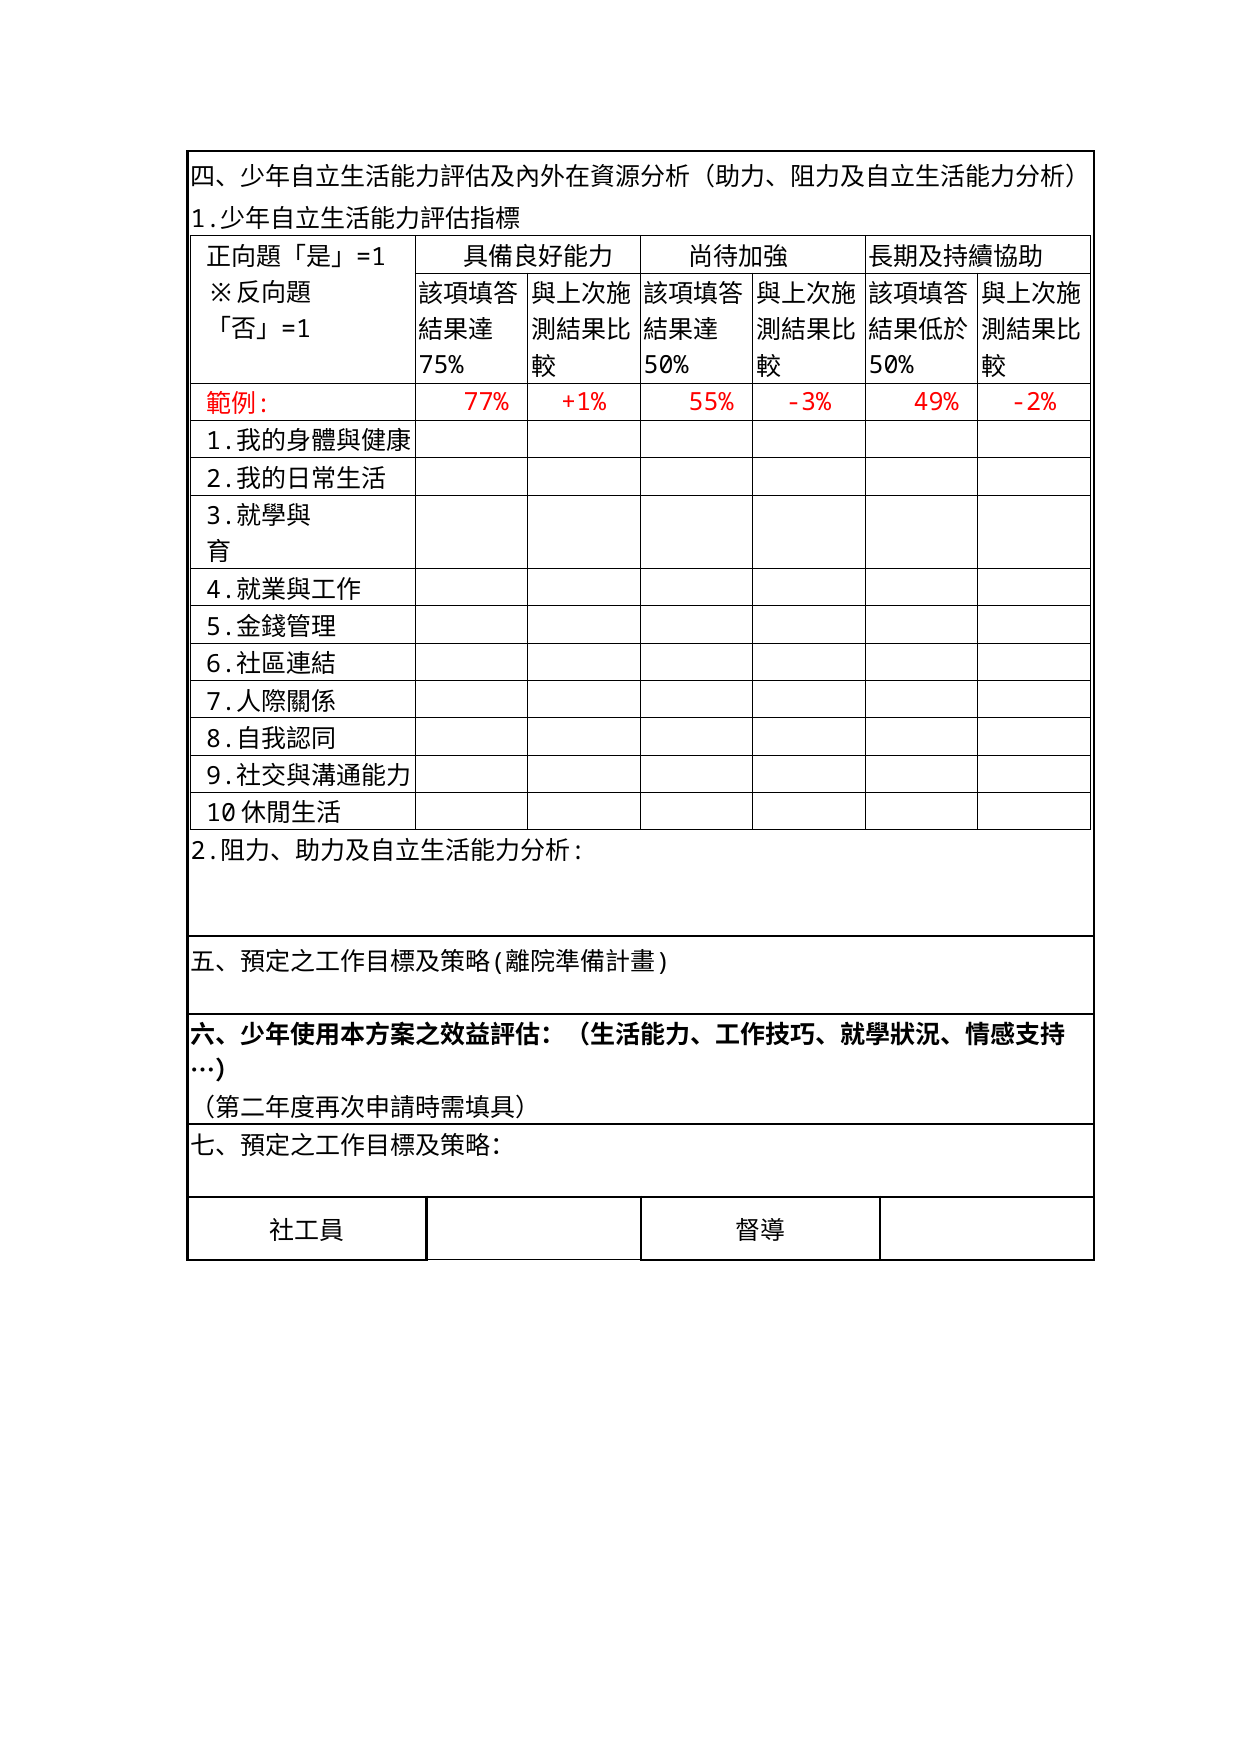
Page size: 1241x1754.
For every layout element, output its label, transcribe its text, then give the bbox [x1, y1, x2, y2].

table_cell [416, 718, 527, 754]
table_cell [753, 681, 865, 717]
table_cell [866, 458, 977, 494]
table_cell [528, 606, 640, 643]
table_cell [416, 793, 527, 829]
table_cell [528, 681, 640, 717]
table_cell [641, 421, 752, 457]
table_cell 四、少年自立生活能力評估及內外在資源分析（助力、阻力及自立生活能力分析） 1.少年自立生活能力評估指標 2.阻力、助力及自立生活能力分析: [189, 152, 1093, 934]
table_cell [641, 496, 752, 568]
table_cell [753, 569, 865, 605]
table_cell 該項填答 結果低於50% [866, 274, 977, 382]
table_cell [866, 569, 977, 605]
table_cell [866, 793, 977, 829]
table_cell 77% [416, 384, 527, 420]
table_cell 範例: [191, 384, 415, 420]
table_cell [528, 756, 640, 792]
table_cell [978, 496, 1090, 568]
table_cell 4.就業與工作 [191, 569, 415, 605]
table_cell [528, 458, 640, 494]
table_cell 五、預定之工作目標及策略(離院準備計畫) [189, 937, 1093, 1012]
table_cell 與上次施測結果比較 [978, 274, 1090, 382]
table_cell [416, 606, 527, 643]
table_header 長期及持續協助 [866, 236, 1090, 273]
table_cell [528, 644, 640, 680]
table_cell [753, 496, 865, 568]
table_header 尚待加強 [641, 236, 865, 273]
table_cell 6.社區連結 [191, 644, 415, 680]
table_cell [641, 718, 752, 754]
table_cell [866, 421, 977, 457]
table_cell [866, 644, 977, 680]
table_cell 49% [866, 384, 977, 420]
table_cell [753, 458, 865, 494]
table_cell [866, 718, 977, 754]
table_cell [866, 496, 977, 568]
table_cell [753, 606, 865, 643]
table_cell [978, 458, 1090, 494]
table_cell [641, 681, 752, 717]
table_cell 該項填答 結果達50% [641, 274, 752, 382]
table_cell [416, 421, 527, 457]
table_cell [866, 681, 977, 717]
table_cell [978, 569, 1090, 605]
table_cell 與上次施測結果比較 [528, 274, 640, 382]
table_cell 2.我的日常生活 [191, 458, 415, 494]
table_cell [641, 569, 752, 605]
table_cell [753, 421, 865, 457]
table_cell [528, 718, 640, 754]
table_cell [978, 644, 1090, 680]
table_header 具備良好能力 [416, 236, 640, 273]
table_cell [641, 756, 752, 792]
table_cell [978, 718, 1090, 754]
table_cell 七、預定之工作目標及策略： [189, 1125, 1093, 1196]
table_cell [428, 1198, 640, 1259]
table_cell [416, 458, 527, 494]
table_cell [528, 569, 640, 605]
table_cell [866, 606, 977, 643]
table_cell 9.社交與溝通能力 [191, 756, 415, 792]
table_cell [978, 421, 1090, 457]
table_cell +1% [528, 384, 640, 420]
table_cell [978, 756, 1090, 792]
table_cell 社工員 [189, 1198, 425, 1259]
table_cell 督導 [642, 1198, 879, 1259]
table_cell -2% [978, 384, 1090, 420]
table_cell 3.就學與 育 [191, 496, 415, 568]
table_cell [416, 756, 527, 792]
table_cell [528, 793, 640, 829]
table_cell -3% [753, 384, 865, 420]
table_cell [416, 644, 527, 680]
table_cell [978, 681, 1090, 717]
table_cell [978, 606, 1090, 643]
table_cell 7.人際關係 [191, 681, 415, 717]
table_cell 8.自我認同 [191, 718, 415, 754]
table_cell 10休閒生活 [191, 793, 415, 829]
table_cell [753, 756, 865, 792]
table_cell [866, 756, 977, 792]
table_cell [641, 606, 752, 643]
table_cell [528, 421, 640, 457]
table_cell 55% [641, 384, 752, 420]
table_cell [641, 793, 752, 829]
table_cell [753, 793, 865, 829]
table_cell [881, 1198, 1093, 1259]
table_cell [416, 569, 527, 605]
table_cell [978, 793, 1090, 829]
table_cell 與上次施測結果比較 [753, 274, 865, 382]
table_cell 該項填答 結果達75% [416, 274, 527, 382]
table_cell [753, 644, 865, 680]
table_cell [416, 496, 527, 568]
table_cell [753, 718, 865, 754]
table_cell [641, 644, 752, 680]
table_header 正向題「是」=1 ※反向題「否」=1 [191, 236, 415, 382]
table_cell 1.我的身體與健康 [191, 421, 415, 457]
table_cell [528, 496, 640, 568]
table_cell 5.金錢管理 [191, 606, 415, 643]
table_cell [416, 681, 527, 717]
table_cell [641, 458, 752, 494]
table_cell 六、少年使用本方案之效益評估：（生活能力、工作技巧、就學狀況、情感支持…） （第二年度再次申請時需填具） [189, 1015, 1093, 1123]
